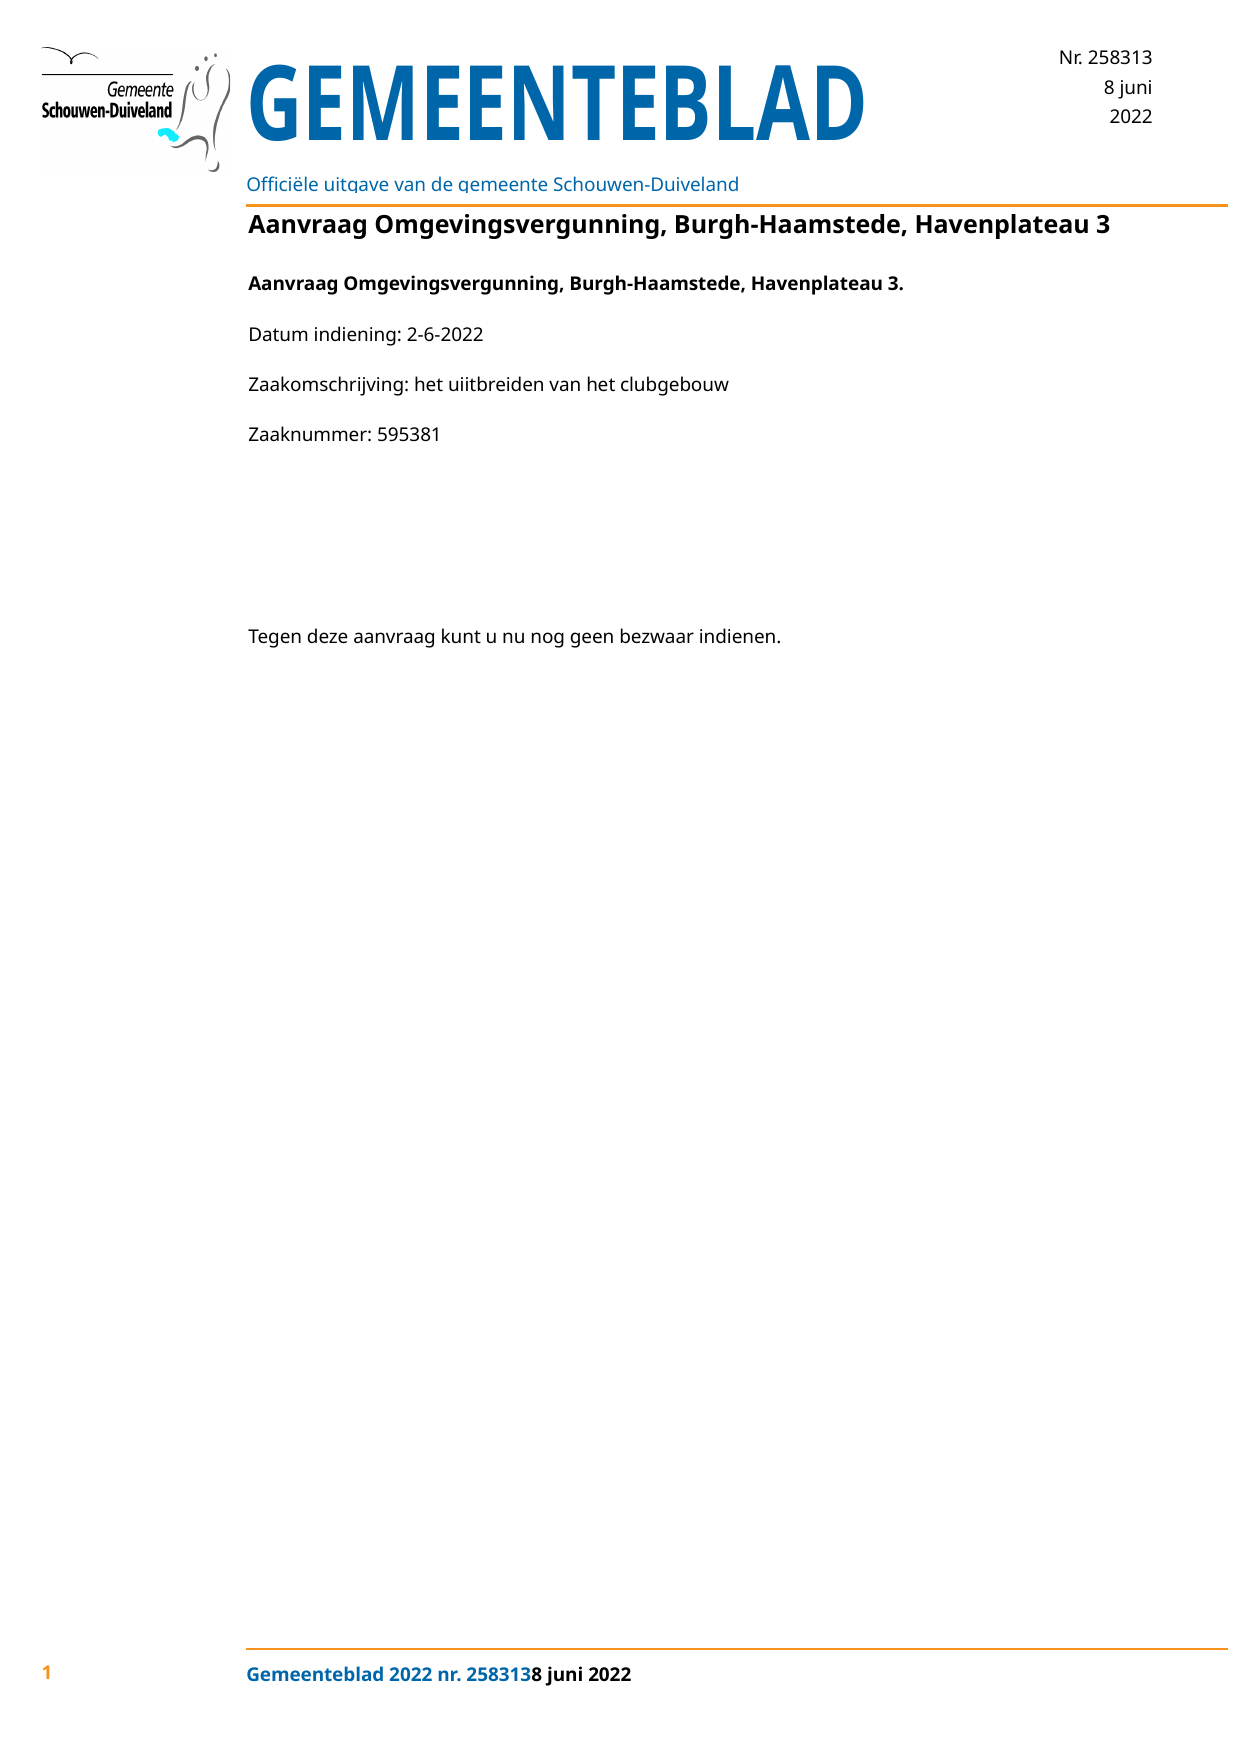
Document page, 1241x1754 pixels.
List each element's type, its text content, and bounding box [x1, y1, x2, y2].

text Zaakomschrijving: het uiitbreiden van het clubgebouw [248, 371, 1152, 397]
text Zaaknummer: 595381 [248, 422, 1152, 447]
text Aanvraag Omgevingsvergunning, Burgh-Haamstede, Havenplateau 3. [248, 270, 1152, 296]
text Aanvraag Omgevingsvergunning, Burgh-Haamstede, Havenplateau 3 [248, 207, 1152, 241]
picture [41, 47, 231, 172]
text Tegen deze aanvraag kunt u nu nog geen bezwaar indienen. [248, 623, 1152, 649]
text Datum indiening: 2-6-2022 [248, 321, 1152, 346]
